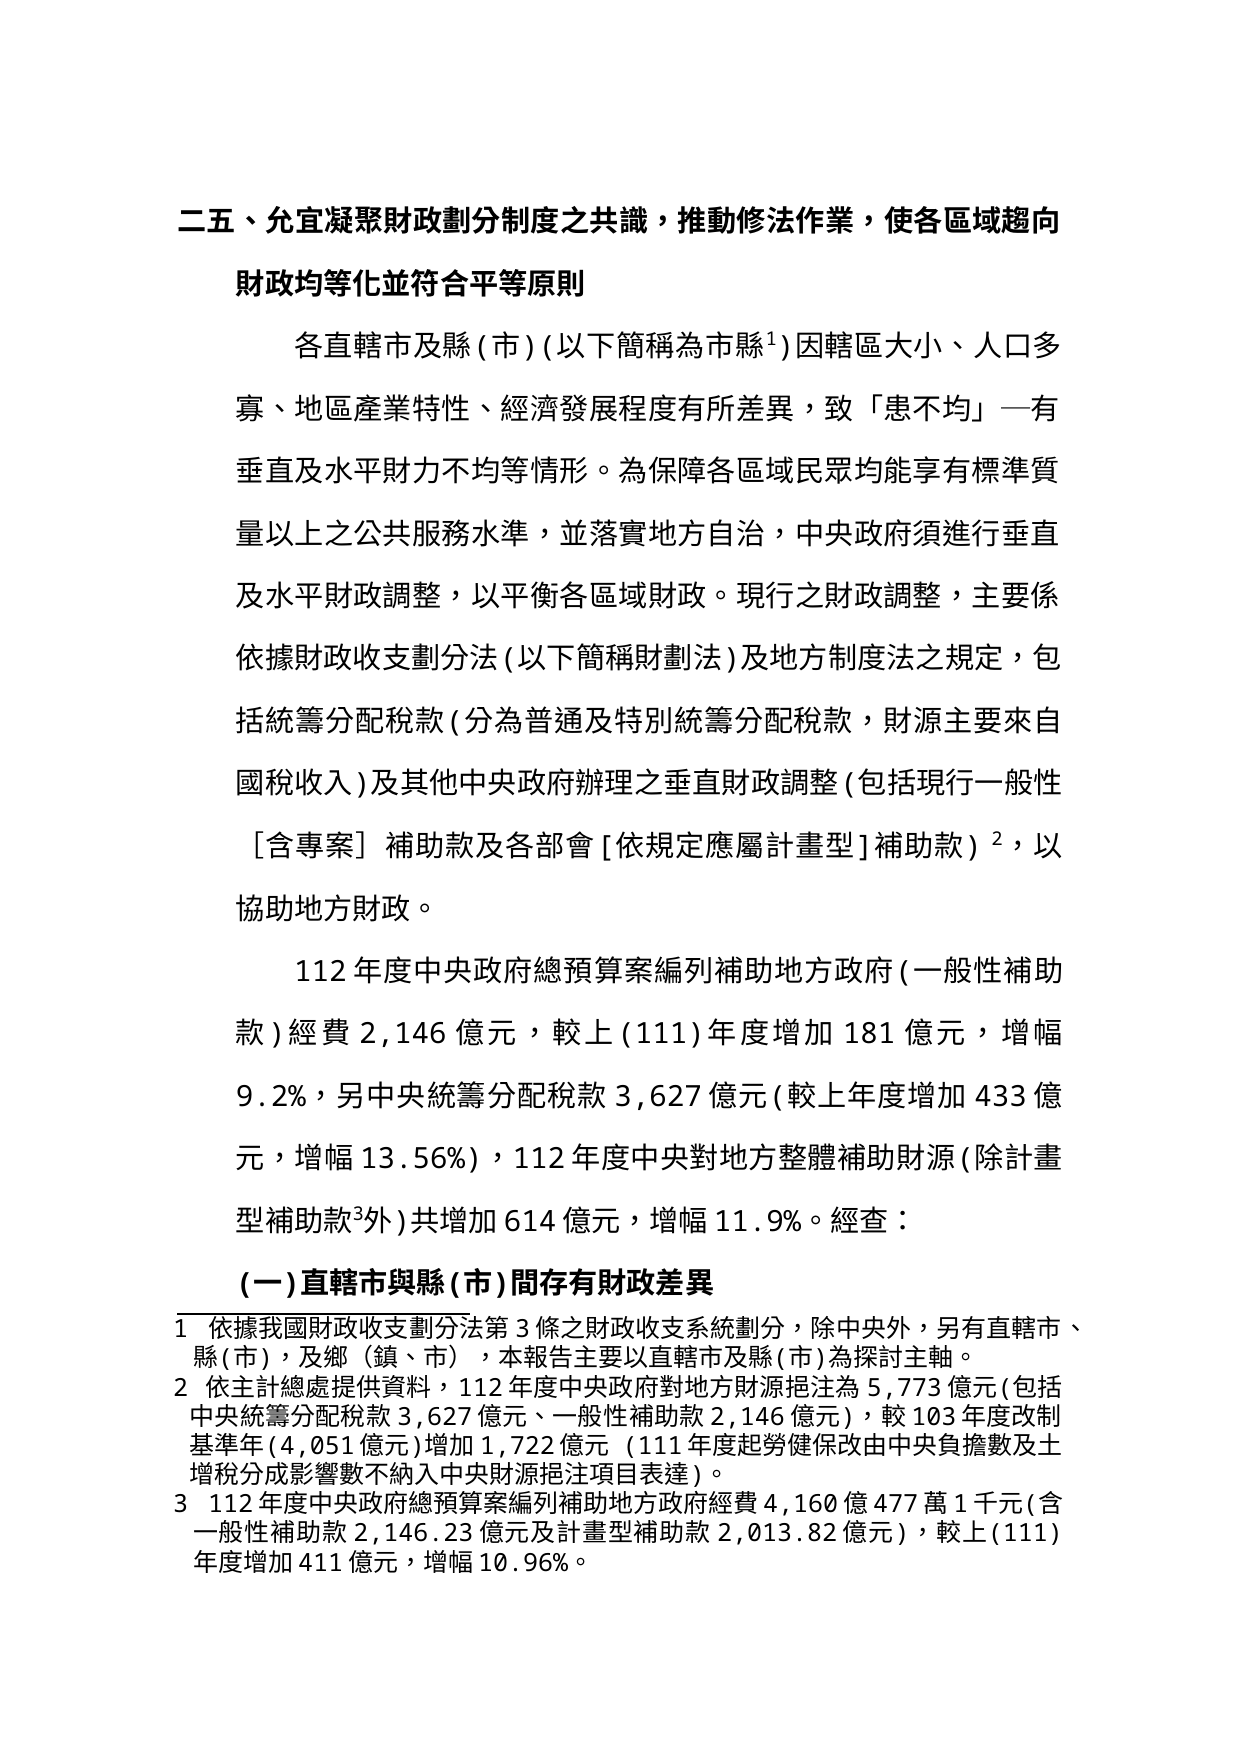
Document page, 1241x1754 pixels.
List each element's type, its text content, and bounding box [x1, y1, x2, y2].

text 依主計總處提供資料，112年度中央政府對地方財源挹注為5,773億元(包括中央統籌分配稅款3,627億元、一般性補助款2,146億元)，較103年度改制基準年(4,051億元)增加1,722億元 (111年度起勞健保改由中央負擔數及土增稅分成影響數不納入中央財源挹注項目表達)。 [173, 1373, 1063, 1489]
text 各直轄市及縣(市)(以下簡稱為市縣)因轄區大小、人口多寡、地區產業特性、經濟發展程度有所差異，致「患不均」─有垂直及水平財力不均等情形。為保障各區域民眾均能享有標準質量以上之公共服務水準，並落實地方自治，中央政府須進行垂直及水平財政調整，以平衡各區域財政。現行之財政調整，主要係依據財政收支劃分法(以下簡稱財劃法)及地方制度法之規定，包括統籌分配稅款(分為普通及特別統籌分配稅款，財源主要來自國稅收入)及其他中央政府辦理之垂直財政調整(包括現行一般性［含專案］補助款及各部會[依規定應屬計畫型]補助款) ，以協助地方財政。 [236, 302, 1063, 927]
text 依據我國財政收支劃分法第3條之財政收支系統劃分，除中央外，另有直轄市、縣(市)，及鄉（鎮、市），本報告主要以直轄市及縣(市)為探討主軸。 [173, 1314, 1063, 1373]
text 112年度中央政府總預算案編列補助地方政府(一般性補助款)經費2,146億元，較上(111)年度增加181億元，增幅9.2%，另中央統籌分配稅款3,627億元(較上年度增加433億元，增幅13.56%)，112年度中央對地方整體補助財源(除計畫型補助款外)共增加614億元，增幅11.9%。經查： [236, 927, 1063, 1240]
text (一)直轄市與縣(市)間存有財政差異 [236, 1240, 1063, 1302]
text 112年度中央政府總預算案編列補助地方政府經費4,160億477萬1千元(含一般性補助款2,146.23億元及計畫型補助款2,013.82億元)，較上(111)年度增加411億元，增幅10.96%。 [173, 1489, 1063, 1577]
text 二五、允宜凝聚財政劃分制度之共識，推動修法作業，使各區域趨向財政均等化並符合平等原則 [177, 177, 1063, 302]
